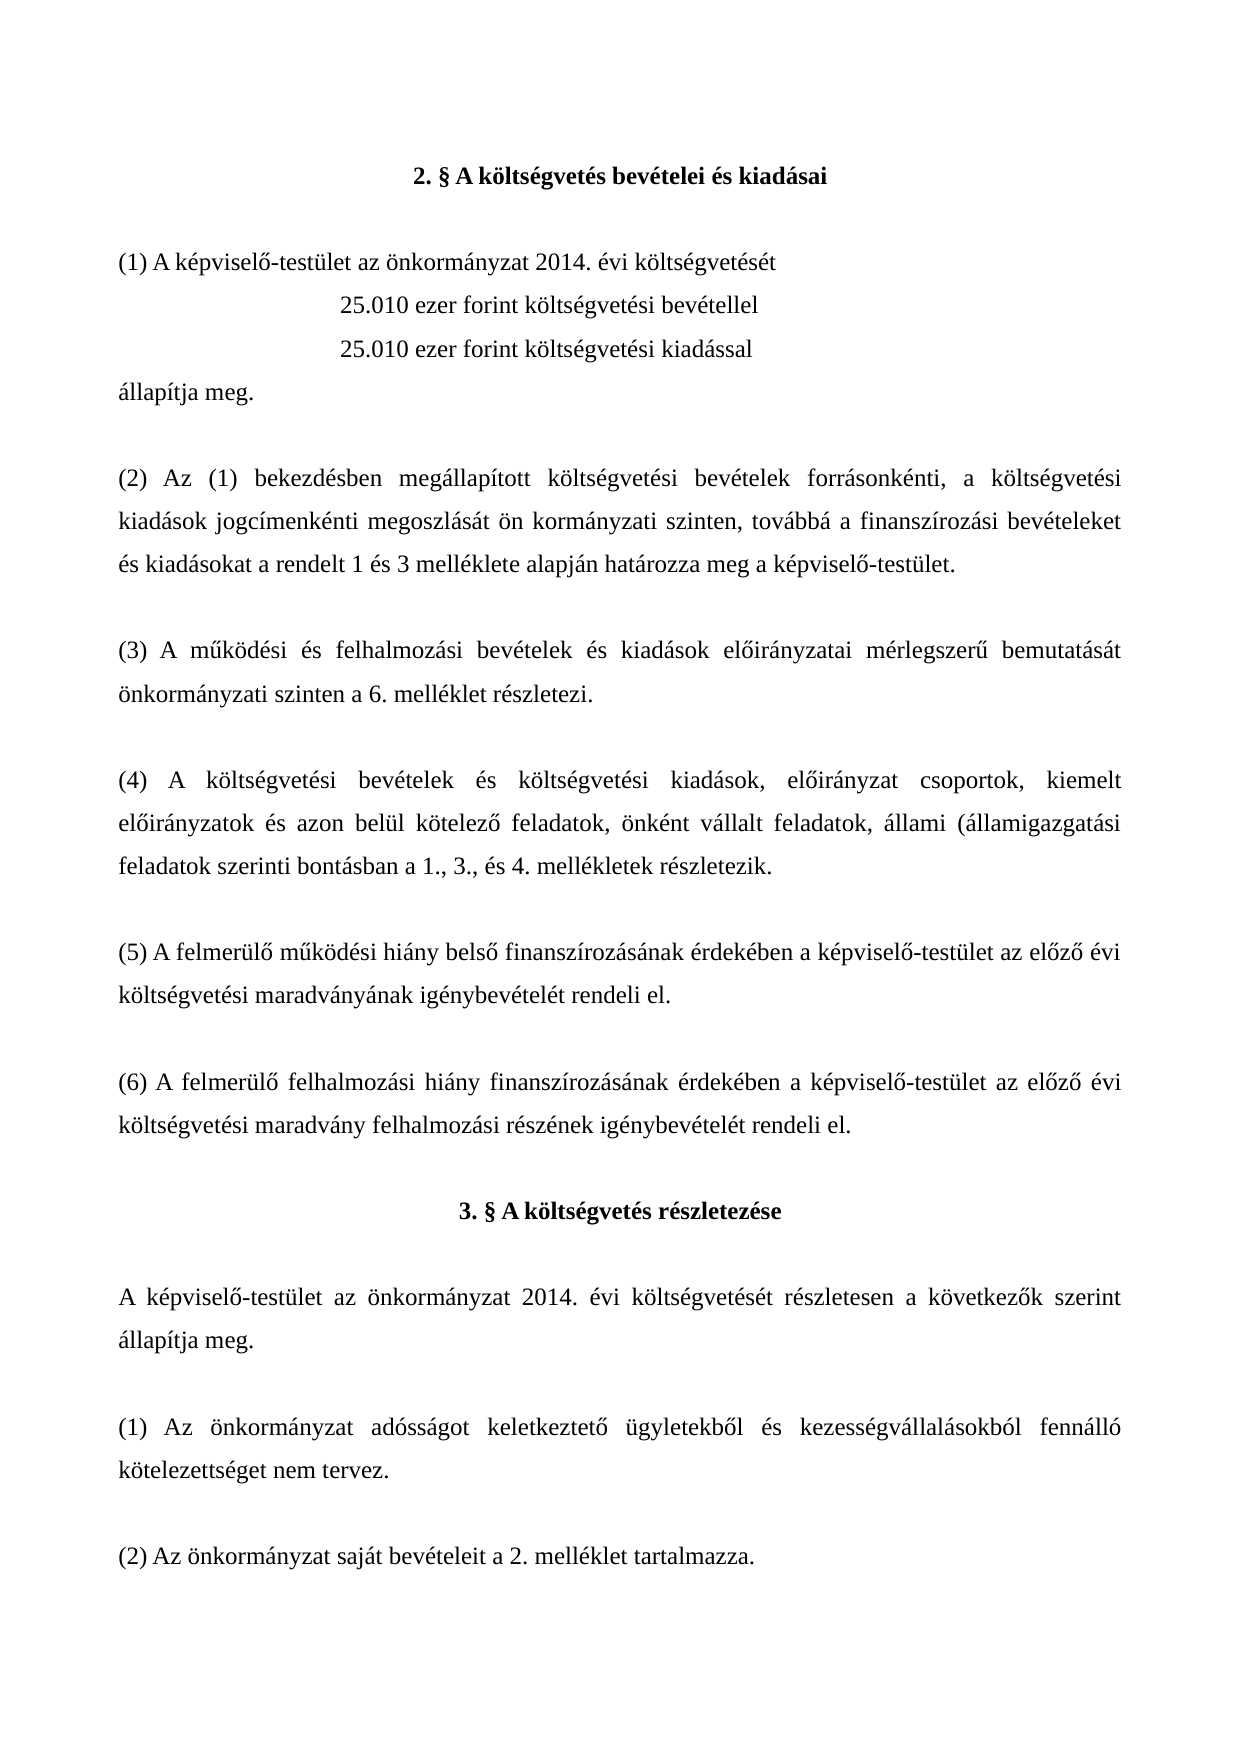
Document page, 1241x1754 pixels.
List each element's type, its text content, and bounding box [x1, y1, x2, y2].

text (3) A működési és felhalmozási bevételek és kiadások előirányzatai mérlegszerű bemutatását önkormányzati szinten a 6. melléklet részletezi. [118, 636, 1122, 707]
text (2) Az önkormányzat saját bevételeit a 2. melléklet tartalmazza. [118, 1541, 1122, 1570]
text 2. § A költségvetés bevételei és kiadásai [118, 161, 1122, 190]
text 25.010 ezer forint költségvetési bevétellel [118, 291, 1122, 319]
text A képviselő-testület az önkormányzat 2014. évi költségvetését részletesen a következők szerint állapítja meg. [118, 1282, 1122, 1354]
text (1) Az önkormányzat adósságot keletkeztető ügyletekből és kezességvállalásokból fennálló kötelezettséget nem tervez. [118, 1412, 1122, 1484]
text (6) A felmerülő felhalmozási hiány finanszírozásának érdekében a képviselő-testület az előző évi költségvetési maradvány felhalmozási részének igénybevételét rendeli el. [118, 1067, 1122, 1139]
text (5) A felmerülő működési hiány belső finanszírozásának érdekében a képviselő-testület az előző évi költségvetési maradványának igénybevételét rendeli el. [118, 937, 1122, 1009]
text (4) A költségvetési bevételek és költségvetési kiadások, előirányzat csoportok, kiemelt előirányzatok és azon belül kötelező feladatok, önként vállalt feladatok, állami (államigazgatási feladatok szerinti bontásban a 1., 3., és 4. mellékletek részletezik. [118, 765, 1122, 880]
text 3. § A költségvetés részletezése [118, 1196, 1122, 1225]
text állapítja meg. [118, 377, 1122, 406]
text (2) Az (1) bekezdésben megállapított költségvetési bevételek forrásonkénti, a költségvetési kiadások jogcímenkénti megoszlását ön kormányzati szinten, továbbá a finanszírozási bevételeket és kiadásokat a rendelt 1 és 3 melléklete alapján határozza meg a képviselő-testület. [118, 463, 1122, 578]
text (1) A képviselő-testület az önkormányzat 2014. évi költségvetését [118, 247, 1122, 276]
text 25.010 ezer forint költségvetési kiadással [118, 334, 1122, 362]
